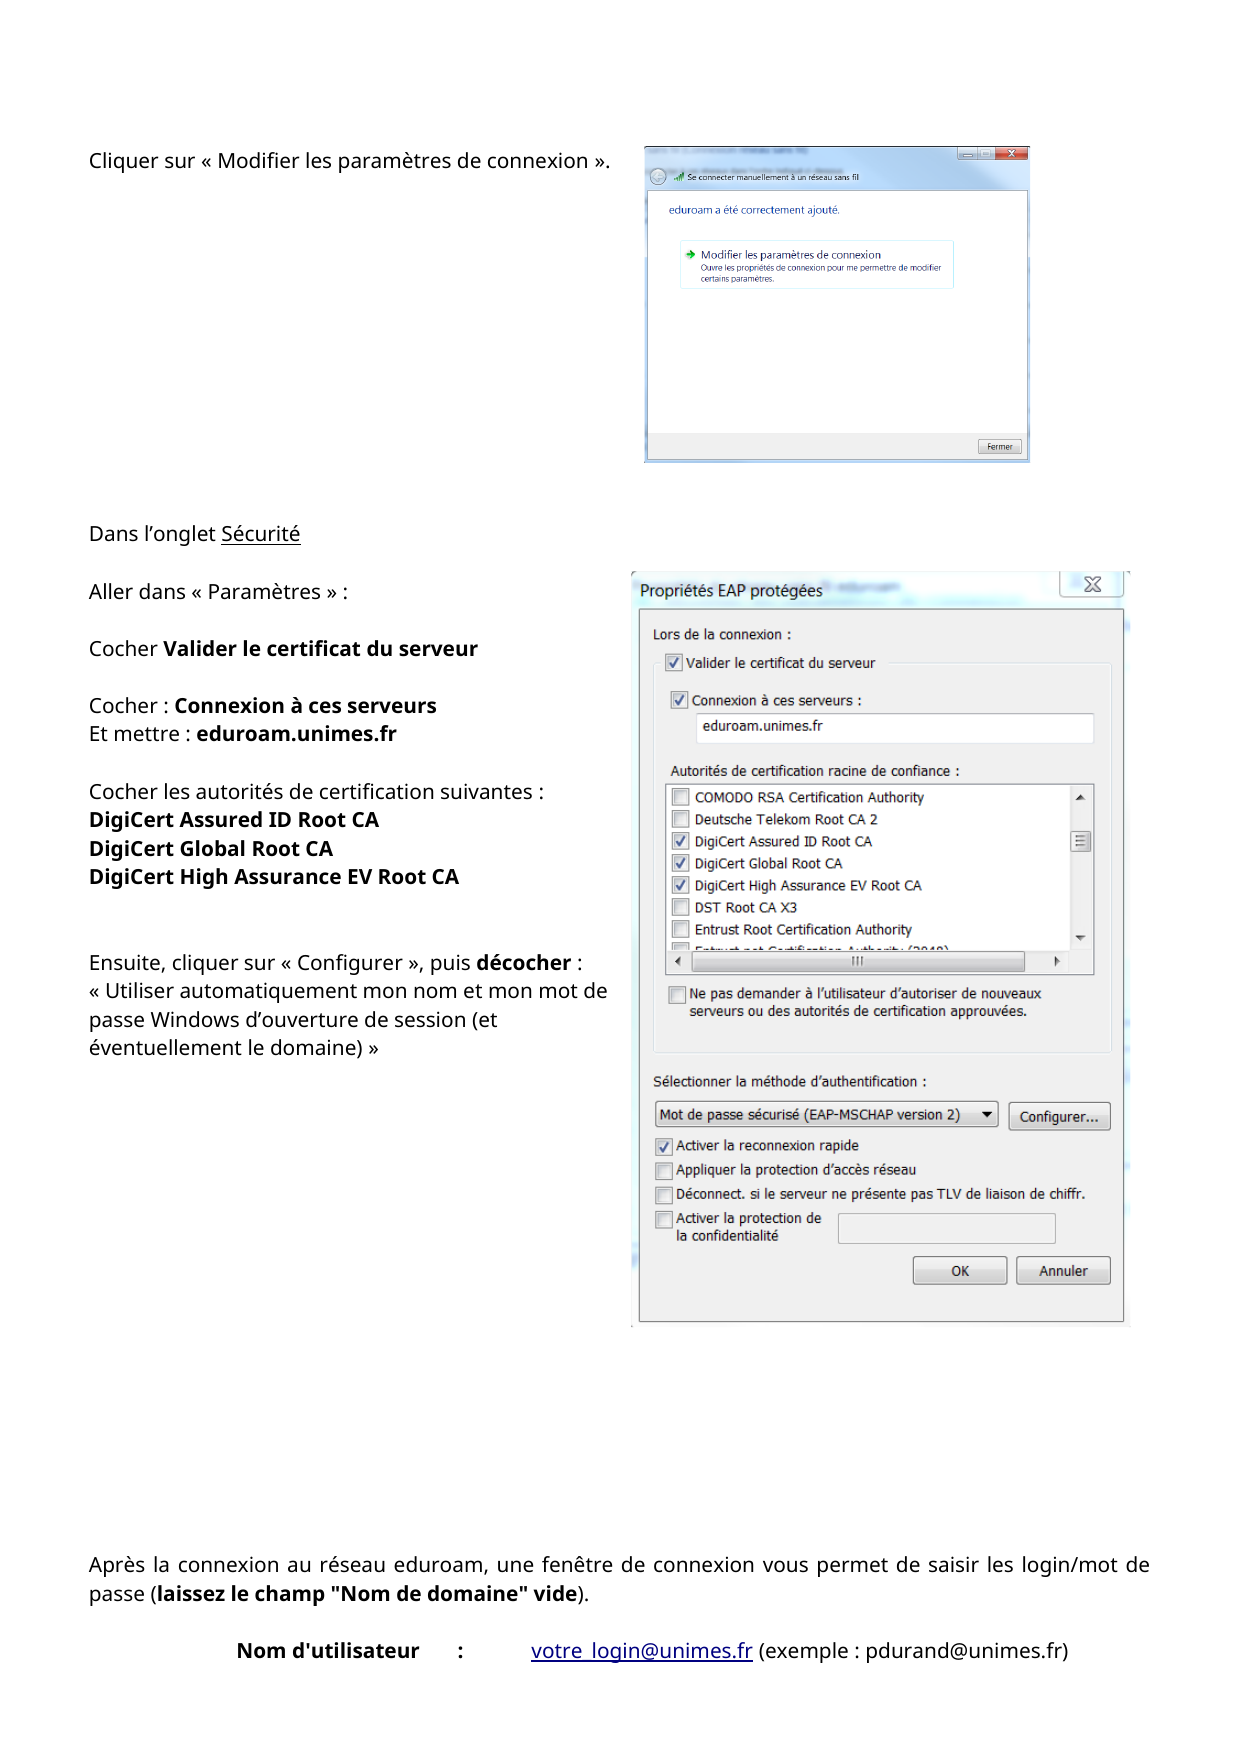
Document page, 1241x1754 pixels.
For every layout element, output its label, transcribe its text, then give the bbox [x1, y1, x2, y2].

text Nom d'utilisateur : votre_login@unimes.fr (exemple : pdurand@unimes.fr) [236, 1636, 1152, 1664]
text DigiCert Assured ID Root CA [89, 805, 631, 834]
text [1131, 834, 1152, 862]
text Dans l’onglet Sécurité [89, 519, 1152, 548]
text Après la connexion au réseau eduroam, une fenêtre de connexion vous permet de saisir les login/mot de passe (laissez le champ "Nom de domaine" vide). [89, 1551, 1152, 1607]
text [1131, 719, 1152, 748]
text [1131, 805, 1152, 834]
text Et mettre : eduroam.unimes.fr [89, 719, 631, 748]
text [1031, 146, 1152, 174]
text Cocher Valider le certificat du serveur [89, 634, 631, 662]
text Cocher les autorités de certification suivantes : [89, 777, 631, 805]
text Cocher : Connexion à ces serveurs [89, 691, 631, 719]
text [1131, 577, 1152, 605]
text Cliquer sur « Modifier les paramètres de connexion ». [89, 146, 644, 174]
text Ensuite, cliquer sur « Configurer », puis décocher : « Utiliser automatiquement mon nom et mon mot de passe Windows d’ouverture de session (et éventuellement le domaine) » [89, 948, 631, 1062]
text DigiCert High Assurance EV Root CA [89, 862, 631, 891]
text DigiCert Global Root CA [89, 834, 631, 862]
text Aller dans « Paramètres » : [89, 577, 631, 605]
